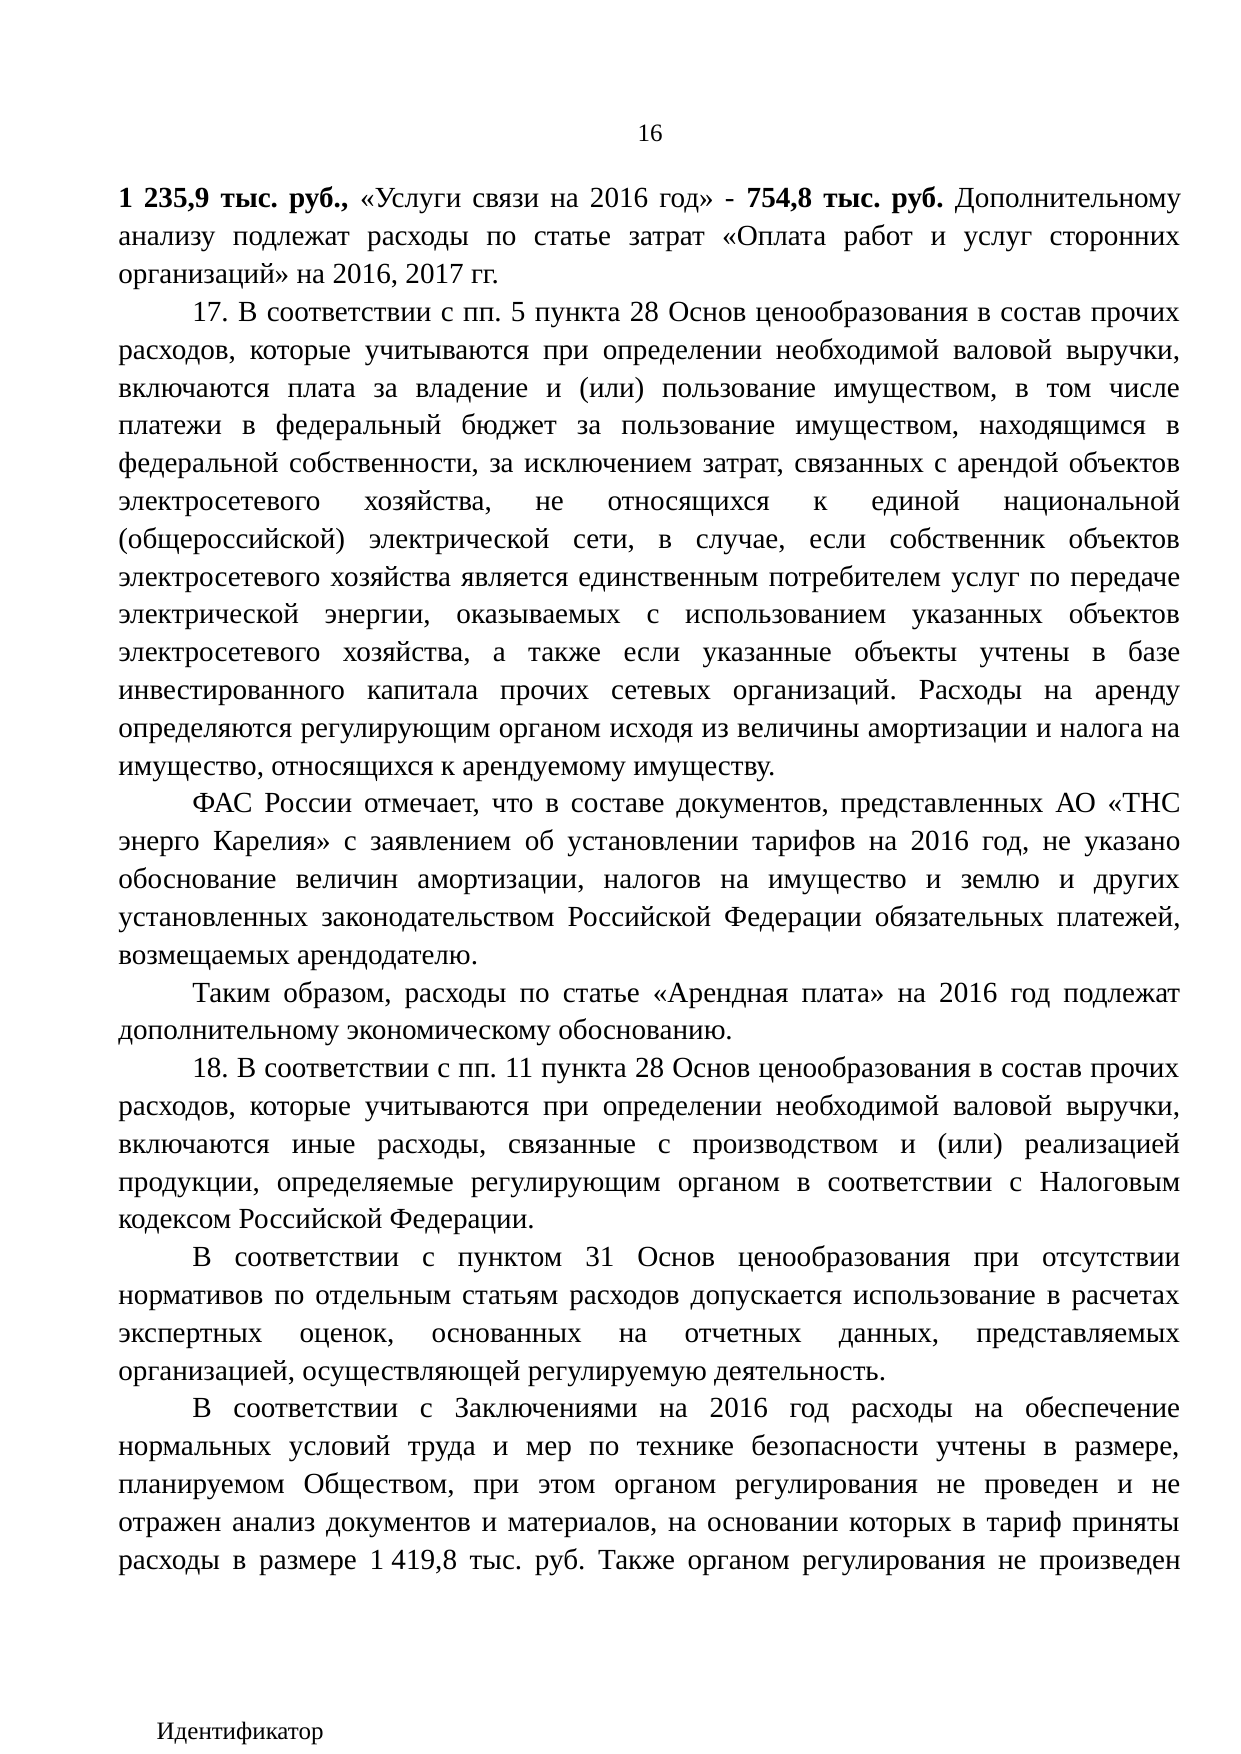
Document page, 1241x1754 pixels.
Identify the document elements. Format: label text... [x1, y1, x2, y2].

text Таким образом, расходы по статье «Арендная плата» на 2016 год подлежат дополнительному экономическому обоснованию. [118, 970, 1181, 1046]
text 18. В соответствии с пп. 11 пункта 28 Основ ценообразования в состав прочих расходов, которые учитываются при определении необходимой валовой выручки, включаются иные расходы, связанные с производством и (или) реализацией продукции, определяемые регулирующим органом в соответствии с Налоговым кодексом Российской Федерации. [118, 1046, 1181, 1235]
text 17. В соответствии с пп. 5 пункта 28 Основ ценообразования в состав прочих расходов, которые учитываются при определении необходимой валовой выручки, включаются плата за владение и (или) пользование имуществом, в том числе платежи в федеральный бюджет за пользование имуществом, находящимся в федеральной собственности, за исключением затрат, связанных с арендой объектов электросетевого хозяйства, не относящихся к единой национальной (общероссийской) электрической сети, в случае, если собственник объектов электросетевого хозяйства является единственным потребителем услуг по передаче электрической энергии, оказываемых с использованием указанных объектов электросетевого хозяйства, а также если указанные объекты учтены в базе инвестированного капитала прочих сетевых организаций. Расходы на аренду определяются регулирующим органом исходя из величины амортизации и налога на имущество, относящихся к арендуемому имуществу. [118, 290, 1181, 781]
text ФАС России отмечает, что в составе документов, представленных АО «ТНС энерго Карелия» с заявлением об установлении тарифов на 2016 год, не указано обоснование величин амортизации, налогов на имущество и землю и других установленных законодательством Российской Федерации обязательных платежей, возмещаемых арендодателю. [118, 781, 1181, 970]
text В соответствии с пунктом 31 Основ ценообразования при отсутствии нормативов по отдельным статьям расходов допускается использование в расчетах экспертных оценок, основанных на отчетных данных, представляемых организацией, осуществляющей регулируемую деятельность. [118, 1235, 1181, 1386]
text 1 235,9 тыс. руб., «Услуги связи на 2016 год» - 754,8 тыс. руб. Дополнительному анализу подлежат расходы по статье затрат «Оплата работ и услуг сторонних организаций» на 2016, 2017 гг. [118, 176, 1181, 290]
text В соответствии с Заключениями на 2016 год расходы на обеспечение нормальных условий труда и мер по технике безопасности учтены в размере, планируемом Обществом, при этом органом регулирования не проведен и не отражен анализ документов и материалов, на основании которых в тариф приняты расходы в размере 1 419,8 тыс. руб. Также органом регулирования не произведен [118, 1386, 1181, 1575]
